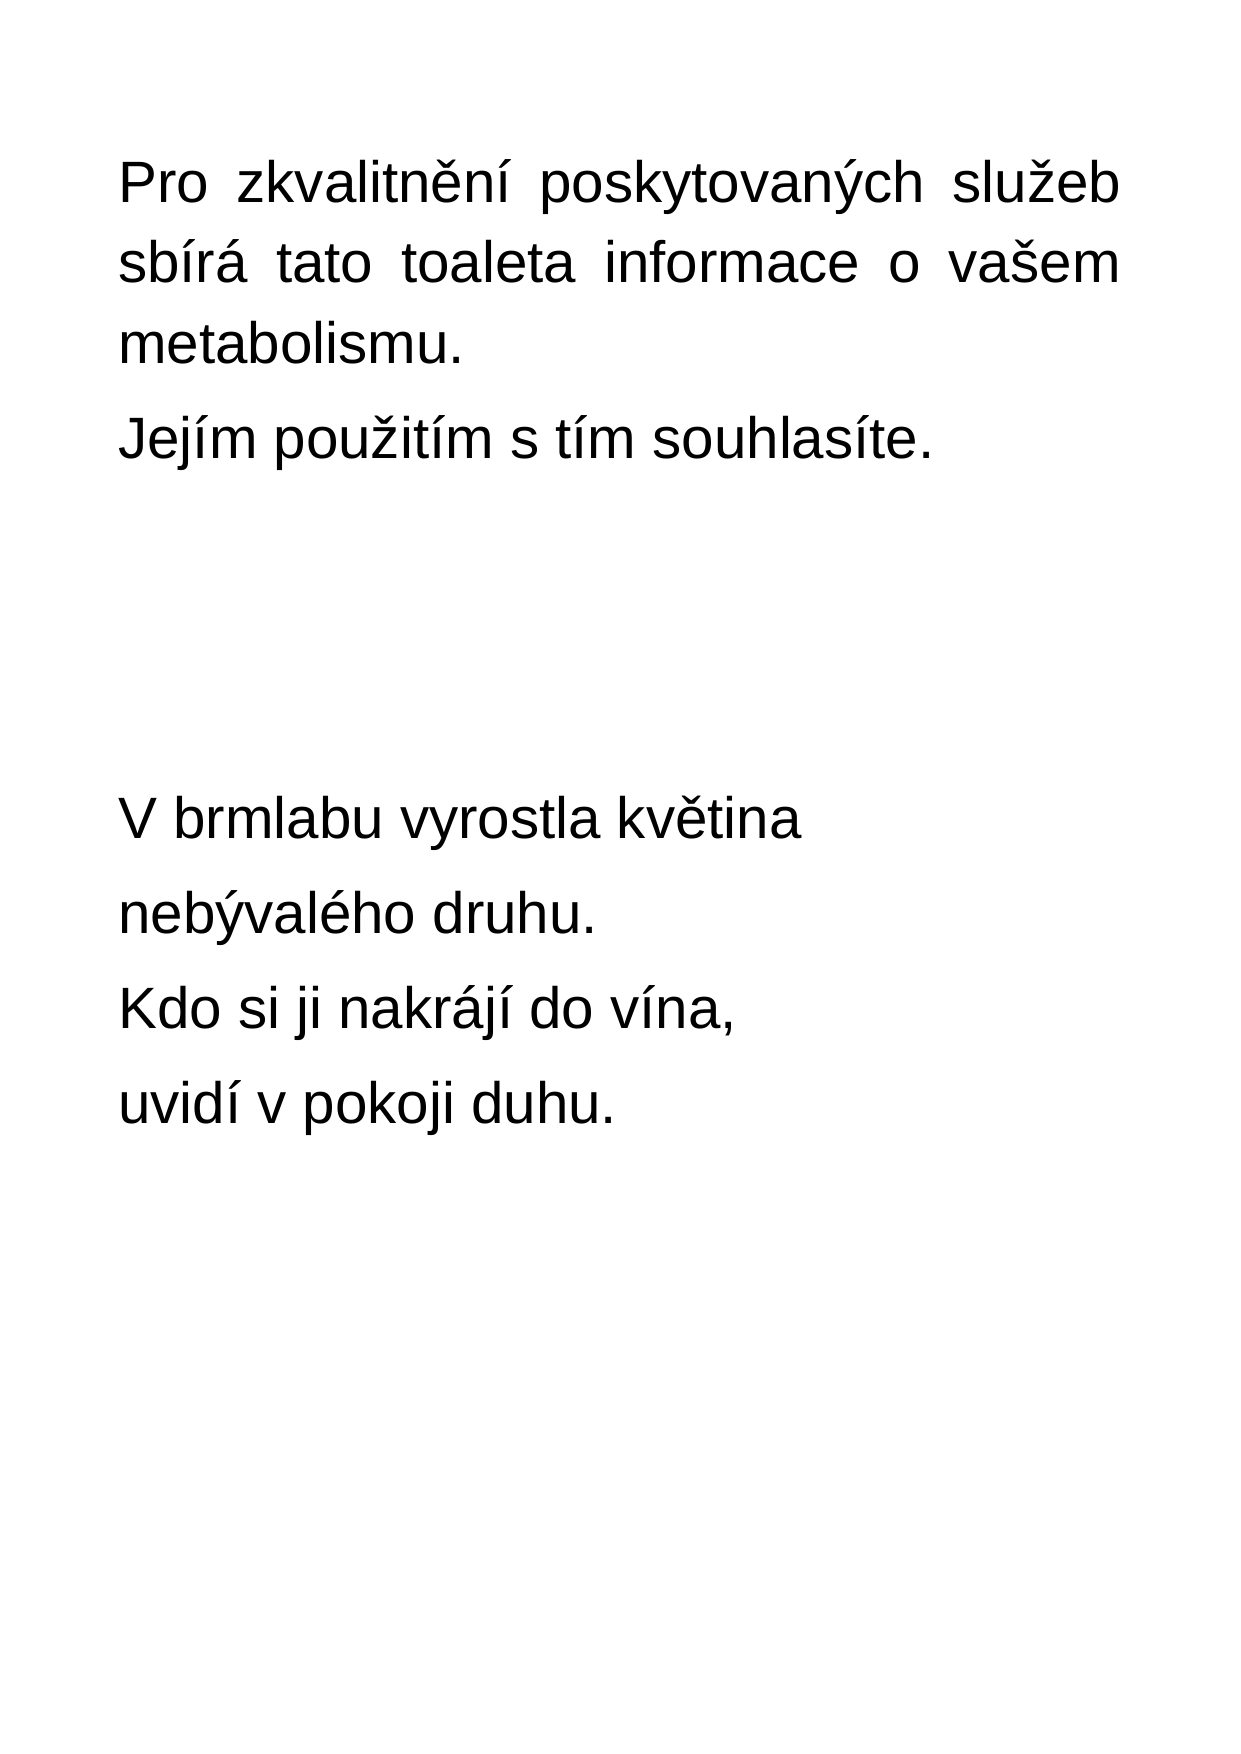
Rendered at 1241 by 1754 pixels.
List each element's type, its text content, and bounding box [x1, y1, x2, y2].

text Pro zkvalitnění poskytovaných služeb sbírá tato toaleta informace o vašem metabolismu. [118, 148, 1122, 376]
text uvidí v pokoji duhu. [118, 1068, 1122, 1136]
text V brmlabu vyrostla květina [118, 783, 1122, 851]
text Kdo si ji nakrájí do vína, [118, 973, 1122, 1041]
text Jejím použitím s tím souhlasíte. [118, 403, 1122, 471]
text nebývalého druhu. [118, 878, 1122, 946]
